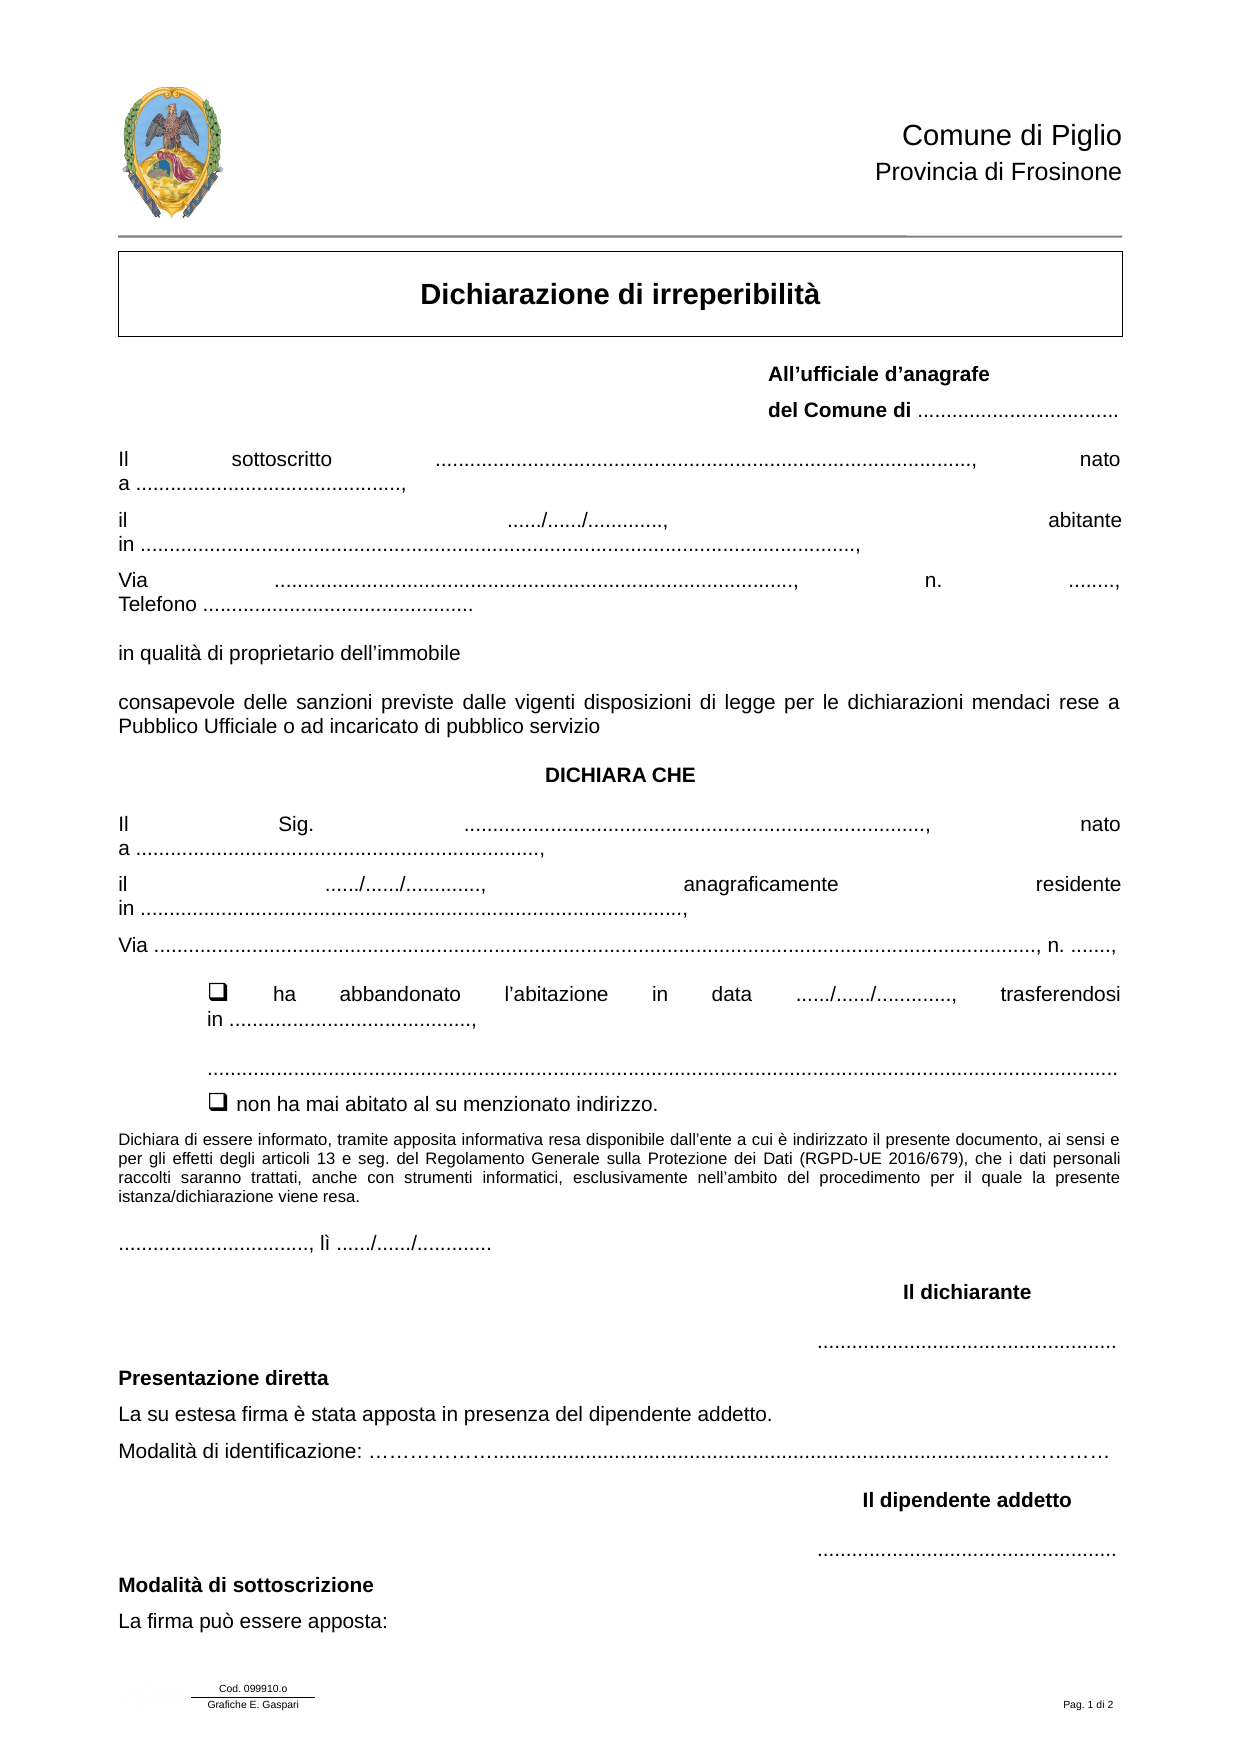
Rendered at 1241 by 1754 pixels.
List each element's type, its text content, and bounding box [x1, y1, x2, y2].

text  non ha mai abitato al su menzionato indirizzo. [207, 1092, 1122, 1117]
subtitle consapevole delle sanzioni previste dalle vigenti disposizioni di legge per le dichiarazioni mendaci rese a Pubblico Ufficiale o ad incaricato di pubblico servizio [118, 690, 1122, 738]
text La firma può essere apposta: [118, 1609, 1122, 1633]
text il ....../....../............., anagraficamente residente in .............................................................................................., [118, 872, 1122, 920]
table_header Dichiarazione di irreperibilità [119, 252, 1122, 336]
subtitle Presentazione diretta [118, 1366, 1122, 1389]
subtitle All’ufficiale d’anagrafe [768, 362, 1122, 386]
text .................................................... [812, 1329, 1122, 1353]
subtitle DICHIARA CHE [118, 763, 1122, 787]
subtitle Il sottoscritto ............................................................................................., nato a .............................................., [118, 447, 1122, 495]
text .............................................................................................................................................................. [207, 1056, 1122, 1079]
subtitle in qualità di proprietario dell’immobile [118, 641, 1122, 665]
text Il dichiarante [812, 1280, 1122, 1304]
subtitle il ....../....../............., abitante in ............................................................................................................................, [118, 508, 1122, 556]
subtitle Via .........................................................................................., n. ........, Telefono ............................................... [118, 568, 1122, 616]
text Modalità di sottoscrizione [118, 1573, 1122, 1597]
text Comune di Piglio [224, 118, 1122, 152]
text Il dipendente addetto [812, 1487, 1122, 1511]
subtitle del Comune di ................................... [768, 398, 1122, 422]
picture [122, 87, 224, 219]
text .................................................... [812, 1536, 1122, 1560]
text ................................., lì ....../....../............. [118, 1231, 1122, 1255]
text  ha abbandonato l’abitazione in data ....../....../............., trasferendosi in .........................................., [207, 982, 1122, 1031]
text La su estesa firma è stata apposta in presenza del dipendente addetto. [118, 1402, 1122, 1426]
text Provincia di Frosinone [224, 157, 1122, 185]
text Via ........................................................................................................................................................., n. ......., [118, 933, 1122, 957]
text Modalità di identificazione: ……………….........................................................................................…………… [118, 1438, 1122, 1462]
text Il Sig. ................................................................................, nato a ......................................................................, [118, 812, 1122, 860]
text Dichiara di essere informato, tramite apposita informativa resa disponibile dall’ente a cui è indirizzato il presente documento, ai sensi e per gli effetti degli articoli 13 e seg. del Regolamento Generale sulla Protezione dei Dati (RGPD-UE 2016/679), che i dati personali raccolti saranno trattati, anche con strumenti informatici, esclusivamente nell’ambito del procedimento per il quale la presente istanza/dichiarazione viene resa. [118, 1129, 1122, 1206]
